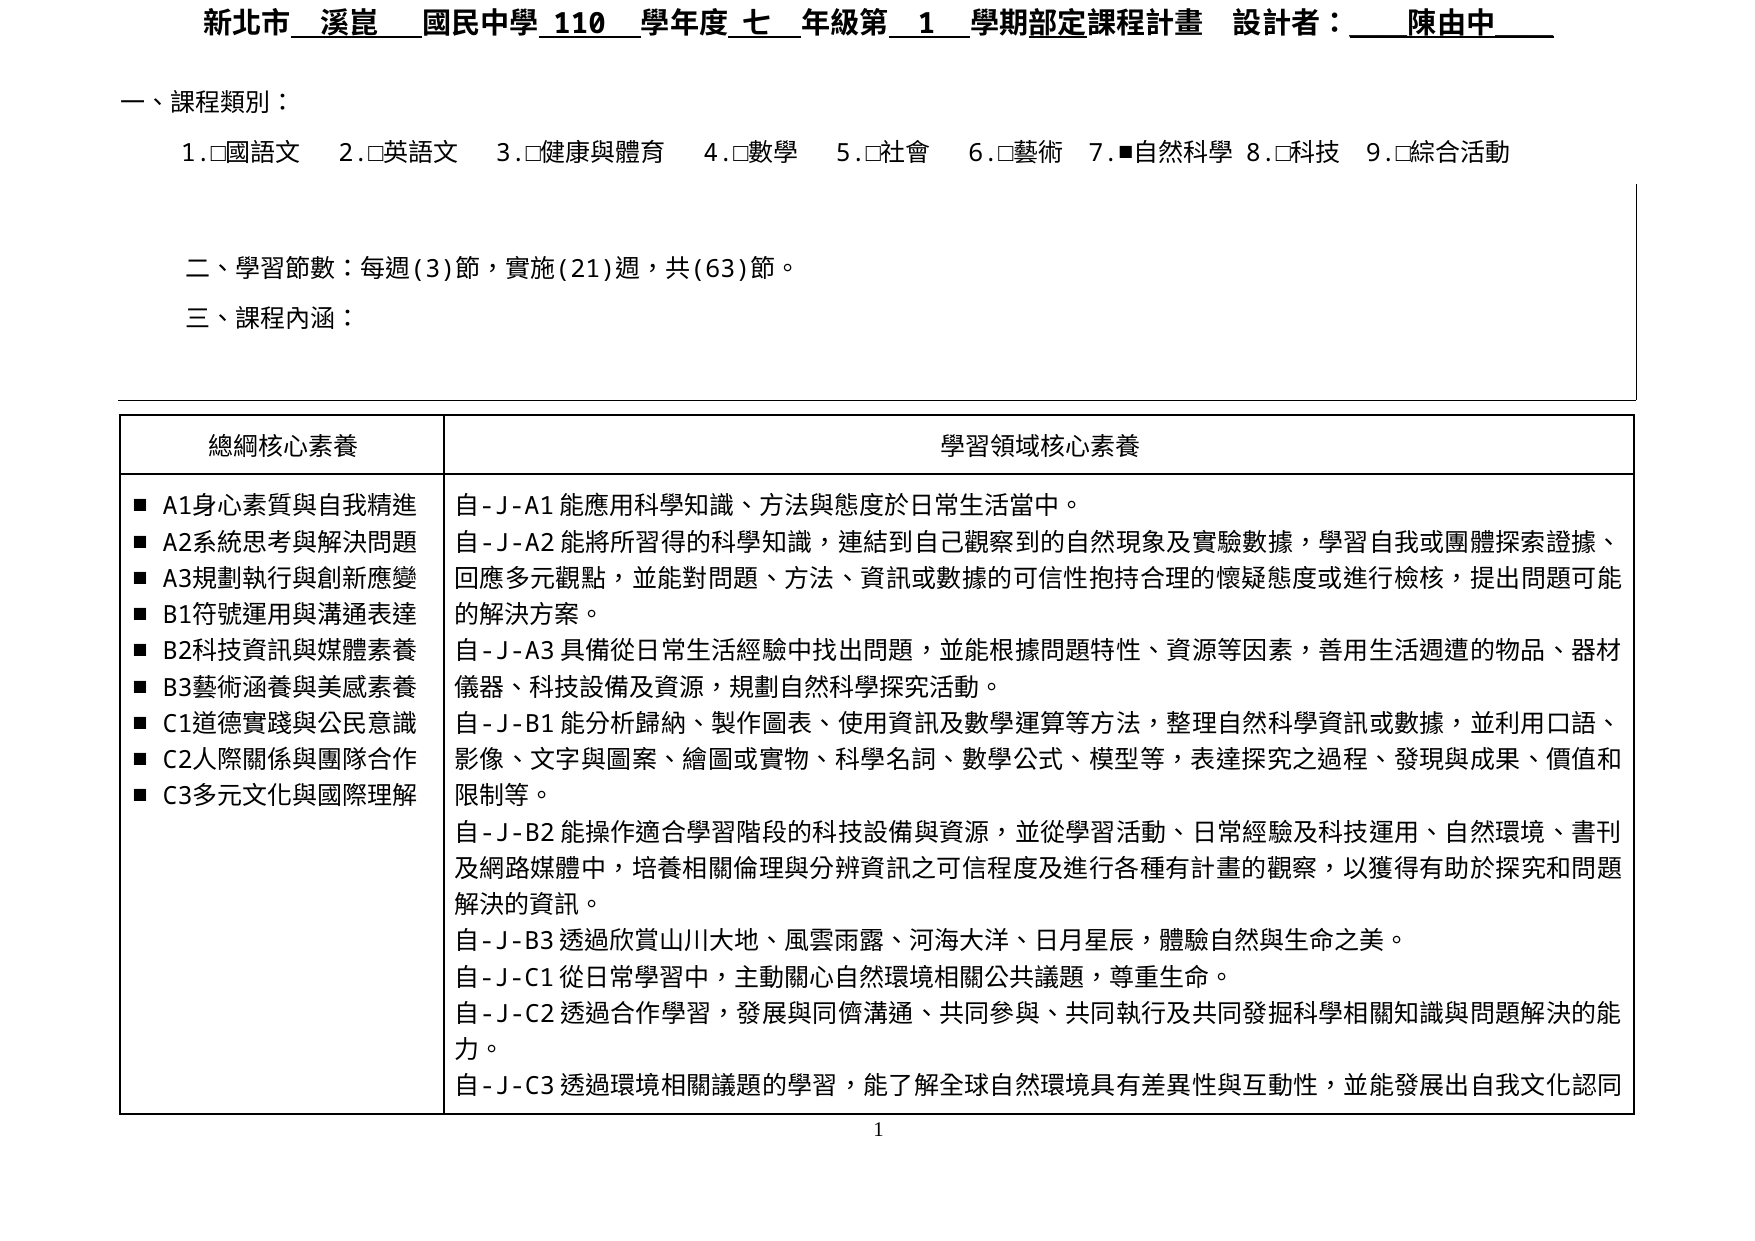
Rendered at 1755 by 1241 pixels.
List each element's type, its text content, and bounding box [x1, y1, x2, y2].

text 新北市 溪崑 國民中學 110 學年度 七 年級第 1 學期部定課程計畫 設計者：＿＿陳由中＿＿ [118, 0, 1636, 42]
text 1.□國語文 2.□英語文 3.□健康與體育 4.□數學 5.□社會 6.□藝術 7.■自然科學 8.□科技 9.□綜合活動 [118, 133, 1636, 169]
text 二、學習節數：每週(3)節，實施(21)週，共(63)節。 [118, 183, 1636, 234]
text 三、課程內涵： [118, 234, 1636, 400]
table_cell 自-J-A1能應用科學知識、方法與態度於日常生活當中。 自-J-A2能將所習得的科學知識，連結到自己觀察到的自然現象及實驗數據，學習自我或團體探索證據、回應多元觀點，並能對問題、方法、資訊或數據的可信性抱持合理的懷疑態度或進行檢核，提出問題可能的解決方案。 自-J-A3具備從日常生活經驗中找出問題，並能根據問題特性、資源等因素，善用生活週遭的物品、器材儀器、科技設備及資源，規劃自然科學探究活動。 自-J-B1能分析歸納、製作圖表、使用資訊及數學運算等方法，整理自然科學資訊或數據，並利用口語、影像、文字與圖案、繪圖或實物、科學名詞、數學公式、模型等，表達探究之過程、發現與成果、價值和限制等。 自-J-B2能操作適合學習階段的科技設備與資源，並從學習活動、日常經驗及科技運用、自然環境、書刊及網路媒體中，培養相關倫理與分辨資訊之可信程度及進行各種有計畫的觀察，以獲得有助於探究和問題解決的資訊。 自-J-B3透過欣賞山川大地、風雲雨露、河海大洋、日月星辰，體驗自然與生命之美。 自-J-C1從日常學習中，主動關心自然環境相關公共議題，尊重生命。 自-J-C2透過合作學習，發展與同儕溝通、共同參與、共同執行及共同發掘科學相關知識與問題解決的能力。 自-J-C3透過環境相關議題的學習，能了解全球自然環境具有差異性與互動性，並能發展出自我文化認同 [445, 475, 1633, 1112]
table_cell ■ A1身心素質與自我精進 ■ A2系統思考與解決問題 ■ A3規劃執行與創新應變 ■ B1符號運用與溝通表達 ■ B2科技資訊與媒體素養 ■ B3藝術涵養與美感素養 ■ C1道德實踐與公民意識 ■ C2人際關係與團隊合作 ■ C3多元文化與國際理解 [121, 475, 443, 1112]
text 一、課程類別： [118, 82, 1636, 118]
table_header 總綱核心素養 [121, 416, 443, 473]
table_header 學習領域核心素養 [445, 416, 1633, 473]
